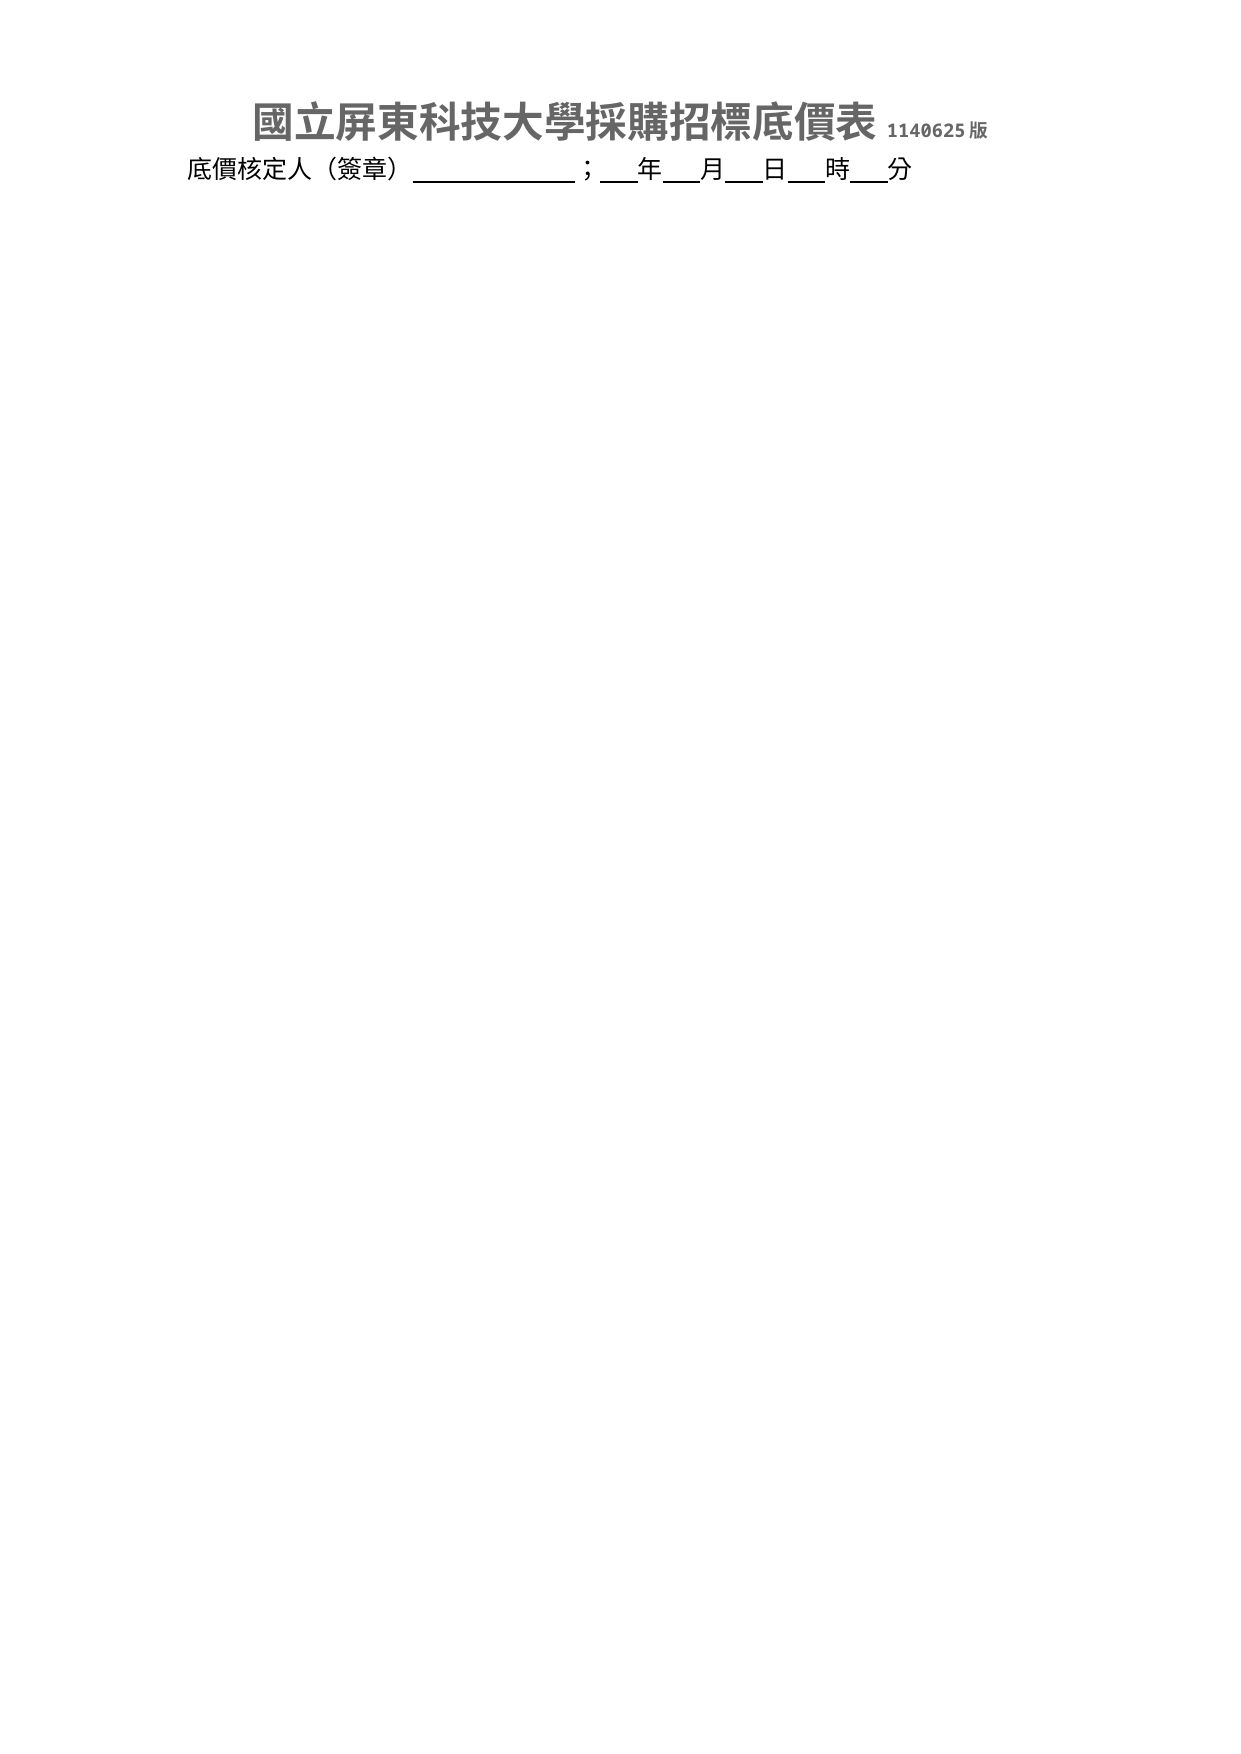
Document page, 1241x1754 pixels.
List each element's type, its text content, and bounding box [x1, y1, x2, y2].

text 底價核定人（簽章） ； 年 月 日 時 分 [187, 150, 1053, 186]
